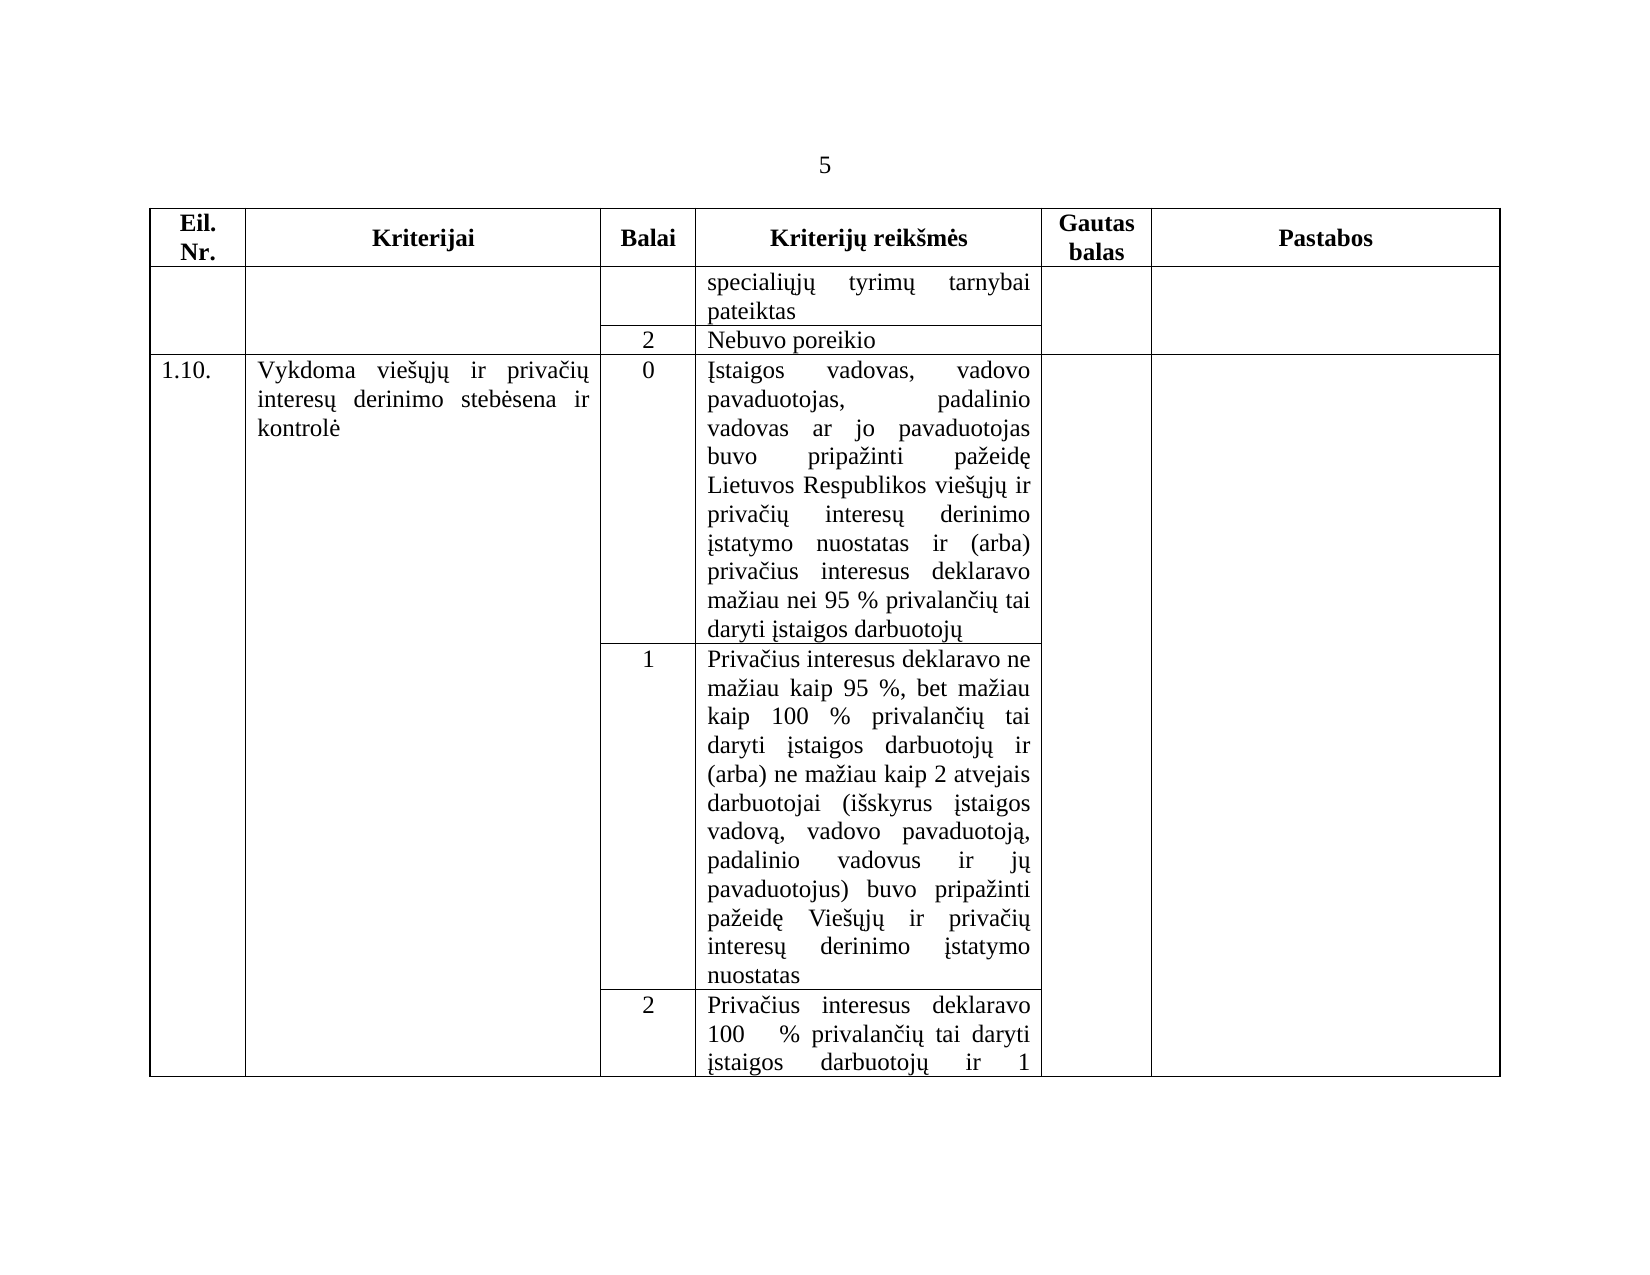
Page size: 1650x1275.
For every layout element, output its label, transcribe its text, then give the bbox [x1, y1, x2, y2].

table_header Kriterijų reikšmės [696, 209, 1041, 266]
table_cell 1.10. [151, 355, 245, 1076]
table_cell [151, 267, 245, 354]
table_cell [1042, 267, 1151, 354]
table_cell 0 [601, 355, 695, 643]
table_header Kriterijai [246, 209, 600, 266]
table_cell Vykdoma viešųjų ir privačių interesų derinimo stebėsena ir kontrolė [246, 355, 600, 1076]
table_header Balai [601, 209, 695, 266]
table_cell Nebuvo poreikio [696, 326, 1041, 354]
table_cell 1 [601, 644, 695, 989]
table_cell [246, 267, 600, 354]
table_cell 2 [601, 326, 695, 354]
table_header Gautas balas [1042, 209, 1151, 266]
table_cell [1152, 267, 1499, 354]
table_cell Įstaigos vadovas, vadovo pavaduotojas, padalinio vadovas ar jo pavaduotojas buvo pripažinti pažeidę Lietuvos Respublikos viešųjų ir privačių interesų derinimo įstatymo nuostatas ir (arba) privačius interesus deklaravo mažiau nei 95 % privalančių tai daryti įstaigos darbuotojų [696, 355, 1041, 643]
table_header Pastabos [1152, 209, 1499, 266]
table_cell [1152, 355, 1499, 1076]
table_cell Privačius interesus deklaravo ne mažiau kaip 95 %, bet mažiau kaip 100 % privalančių tai daryti įstaigos darbuotojų ir (arba) ne mažiau kaip 2 atvejais darbuotojai (išskyrus įstaigos vadovą, vadovo pavaduotoją, padalinio vadovus ir jų pavaduotojus) buvo pripažinti pažeidę Viešųjų ir privačių interesų derinimo įstatymo nuostatas [696, 644, 1041, 989]
table_header Eil. Nr. [151, 209, 245, 266]
table_cell [601, 267, 695, 324]
table_cell [1042, 355, 1151, 1076]
table_cell Privačius interesus deklaravo 100 % privalančių tai daryti įstaigos darbuotojų ir 1 [696, 990, 1041, 1076]
table_cell 2 [601, 990, 695, 1076]
table_cell specialiųjų tyrimų tarnybai pateiktas [696, 267, 1041, 324]
